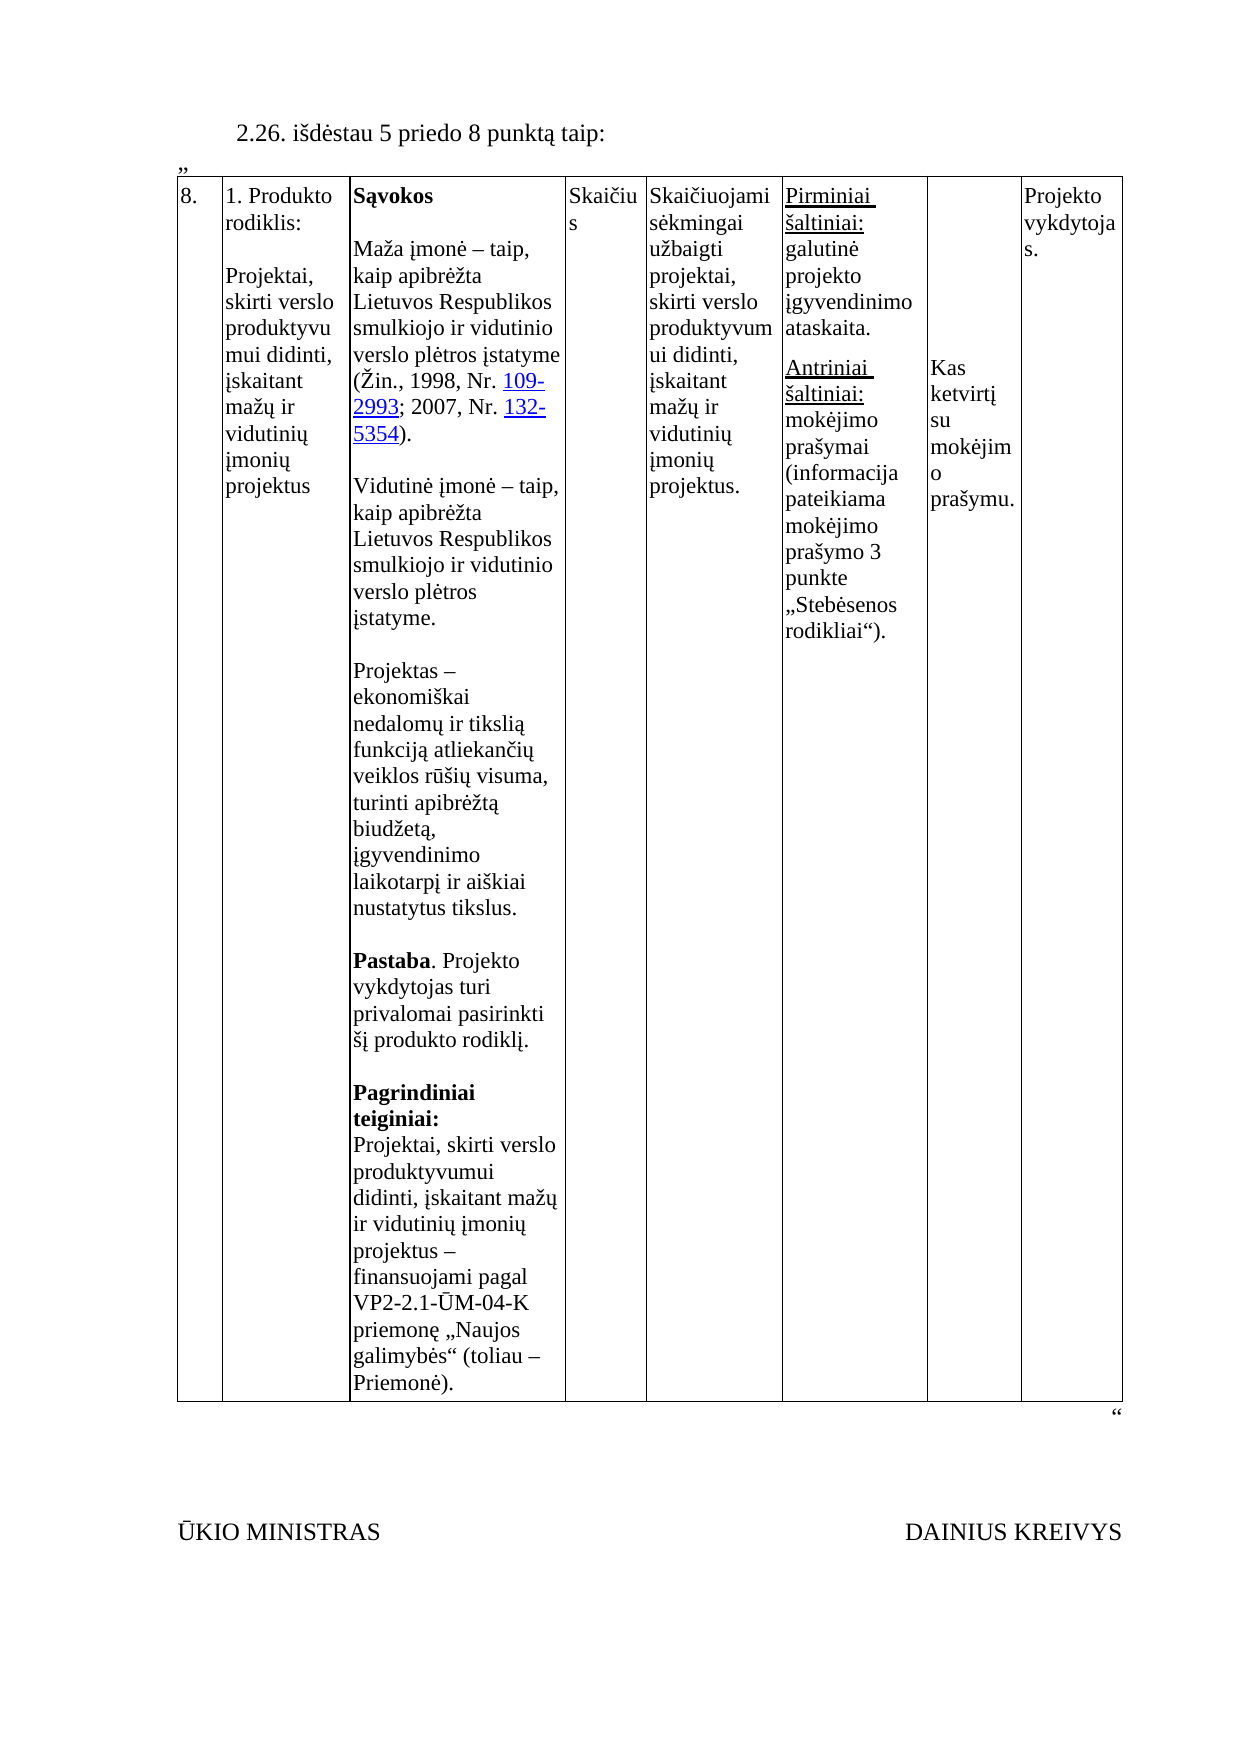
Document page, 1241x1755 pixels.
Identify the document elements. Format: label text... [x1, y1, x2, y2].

text 2.26. išdėstau 5 priedo 8 punktą taip: [177, 118, 1122, 147]
table_header Sąvokos Maža įmonė – taip, kaip apibrėžta Lietuvos Respublikos smulkiojo ir vidutinio verslo plėtros įstatyme (Žin., 1998, Nr. 109-2993; 2007, Nr. 132-5354). Vidutinė įmonė – taip, kaip apibrėžta Lietuvos Respublikos smulkiojo ir vidutinio verslo plėtros įstatyme. Projektas – ekonomiškai nedalomų ir tikslią funkciją atliekančių veiklos rūšių visuma, turinti apibrėžtą biudžetą, įgyvendinimo laikotarpį ir aiškiai nustatytus tikslus. Pastaba. Projekto vykdytojas turi privalomai pasirinkti šį produkto rodiklį. Pagrindiniai teiginiai: Projektai, skirti verslo produktyvumui didinti, įskaitant mažų ir vidutinių įmonių projektus – finansuojami pagal VP2-2.1-ŪM-04-K priemonę „Naujos galimybės“ (toliau – Priemonė). [351, 177, 565, 1401]
table_cell Antriniai šaltiniai: mokėjimo prašymai (informacija pateikiama mokėjimo prašymo 3 punkte „Stebėsenos rodikliai“). [783, 347, 927, 1401]
table_header Skaičiuojami sėkmingai užbaigti projektai, skirti verslo produktyvumui didinti, įskaitant mažų ir vidutinių įmonių projektus. [647, 177, 782, 1401]
table_header Skaičius [566, 177, 646, 1401]
table_header [928, 177, 1021, 347]
text Ūkio ministras Dainius Kreivys [177, 1517, 1122, 1546]
table_header 8. [178, 177, 222, 1401]
text „ [177, 147, 1122, 176]
table_header Projekto vykdytojas. [1022, 177, 1122, 1401]
table_header 1. Produkto rodiklis: Projektai, skirti verslo produktyvumui didinti, įskaitant mažų ir vidutinių įmonių projektus [223, 177, 349, 1401]
table_header Pirminiai šaltiniai: galutinė projekto įgyvendinimo ataskaita. [783, 177, 927, 347]
text “ [177, 1402, 1122, 1431]
table_cell Kas ketvirtį su mokėjimo prašymu. [928, 347, 1021, 1401]
